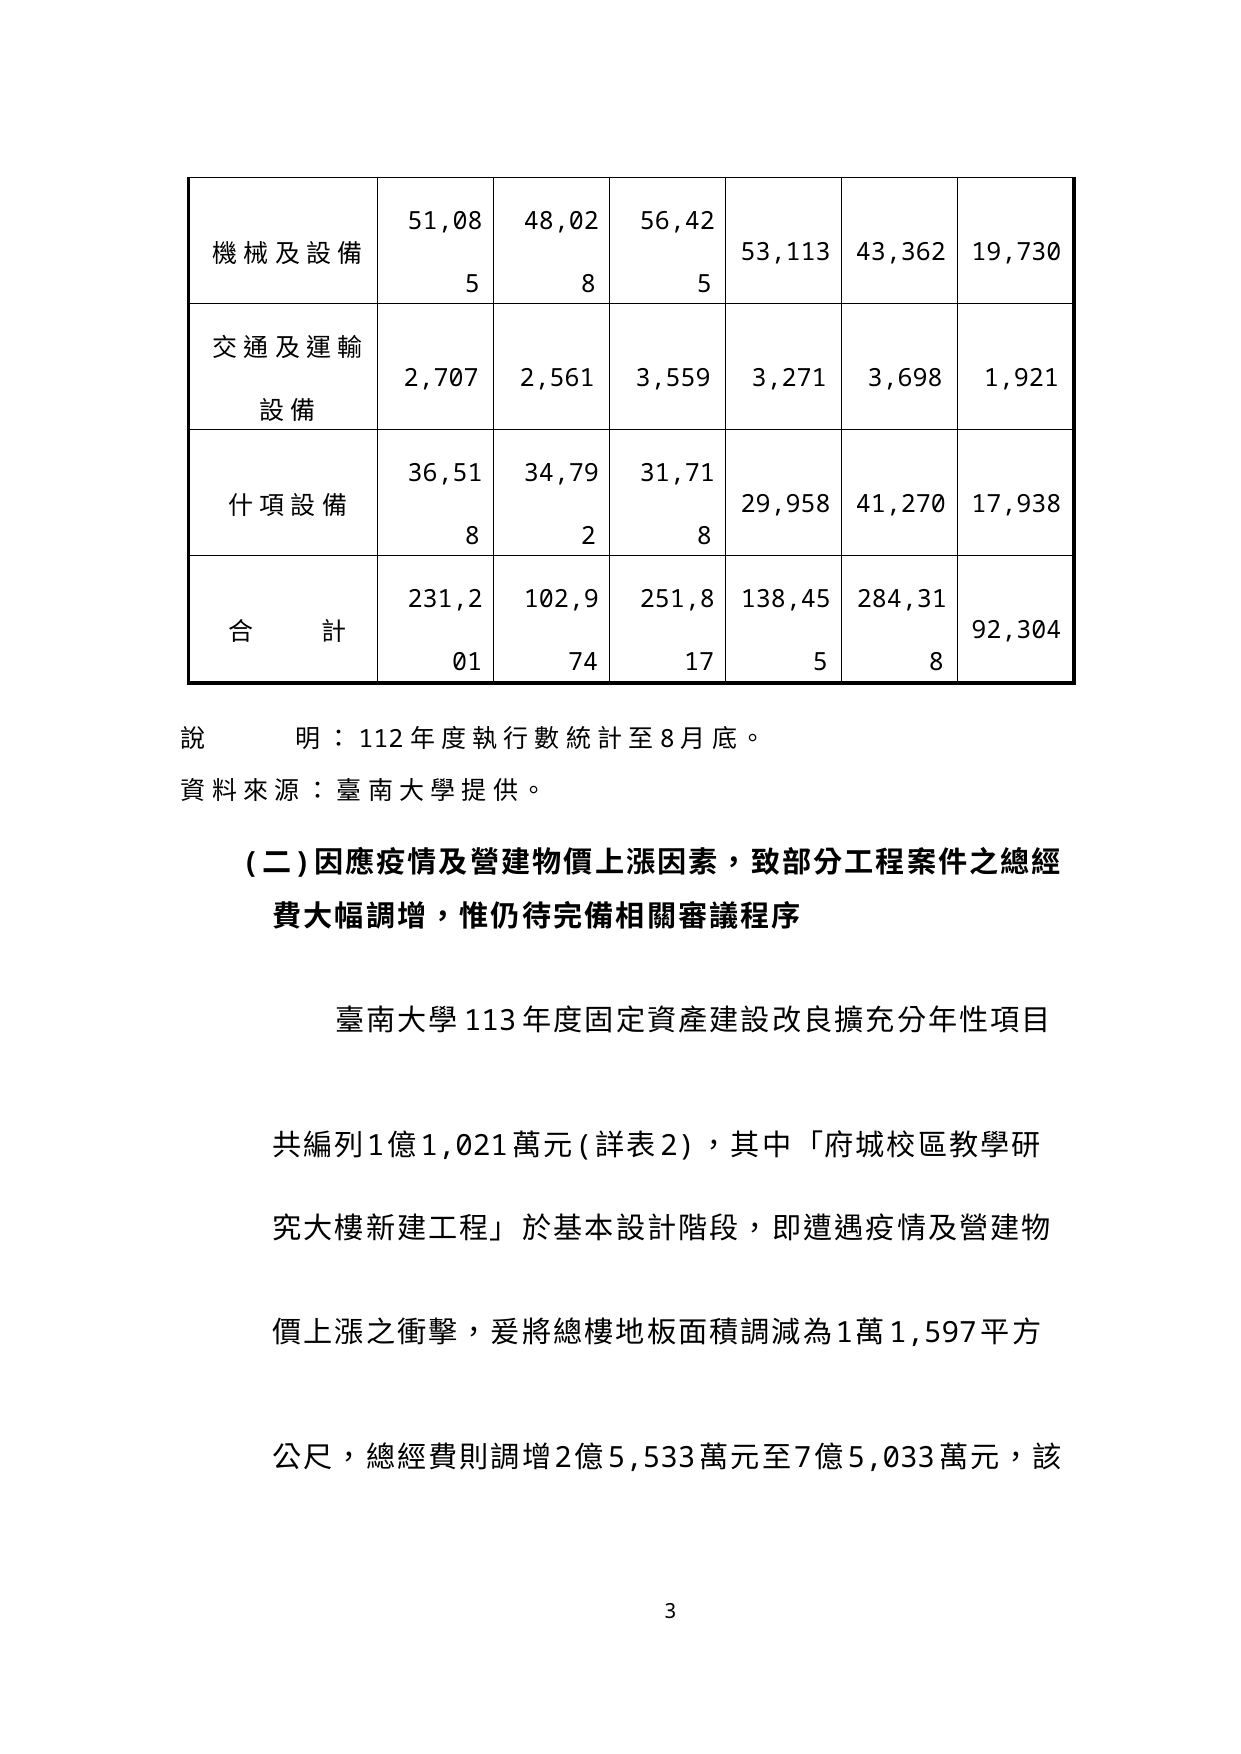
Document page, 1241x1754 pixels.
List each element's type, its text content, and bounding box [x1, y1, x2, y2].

text 資料來源：臺南大學提供。 [177, 747, 1063, 809]
text 說 明：112年度執行數統計至8月底。 [177, 684, 1063, 747]
table_cell 34,792 [494, 430, 609, 555]
table_cell 3,698 [842, 304, 957, 429]
table_cell 138,455 [726, 556, 841, 681]
table_cell 36,518 [378, 430, 493, 555]
table_cell 合 計 [190, 556, 377, 681]
table_cell 17,938 [958, 430, 1072, 555]
table_cell 1,921 [958, 304, 1072, 429]
table_cell 56,425 [610, 178, 725, 303]
text 臺南大學113年度固定資產建設改良擴充分年性項目共編列1億1,021萬元(詳表2)，其中「府城校區教學研究大樓新建工程」於基本設計階段，即遭遇疫情及營建物價上漲之衝擊，爰將總樓地板面積調減為1萬1,597平方公尺，總經費則調增2億5,533萬元至7億5,033萬元，該案可行性評估修正報告業經教育部於111年12月15日核定同意，後續基本設計報告已完成修正，並於112年8月8日函請教育部續審。另「府城校區綜合活動大樓新建工程」因與前揭案件面臨相同困境，亦須重新檢討總經費，爰該校於111年5月31日將該案可行性評估修正報告函請教育部審議，嗣該部於同年8月擬具意見函請該校再予修正，經重新檢討可行性評估報告後，該校於112年2月15日再次函請主管機關續審，惟行政院主計總處認為該案尚需釐清總經費調增及補助款比例之妥適性，故教育部於同年7月21日函復該校須依主計總處審查意見再予檢討修正。是以，迄112年8月底止，「府城校區綜合活動大樓新建工程」之總經費調增尚未獲核定，仍需續就可行性評估報告進行檢討修正以利進行審議程序。 [266, 934, 1063, 1497]
table_cell 交通及運輸設備 [190, 304, 377, 429]
table_cell 19,730 [958, 178, 1072, 303]
table_cell 231,201 [378, 556, 493, 681]
table_cell 2,561 [494, 304, 609, 429]
table_cell 48,028 [494, 178, 609, 303]
table_cell 什項設備 [190, 430, 377, 555]
table_cell 31,718 [610, 430, 725, 555]
table_cell 284,318 [842, 556, 957, 681]
table_cell 51,085 [378, 178, 493, 303]
table_cell 3,271 [726, 304, 841, 429]
table_cell 43,362 [842, 178, 957, 303]
text (二)因應疫情及營建物價上漲因素，致部分工程案件之總經費大幅調增，惟仍待完備相關審議程序 [236, 809, 1063, 934]
table_cell 102,974 [494, 556, 609, 681]
table_cell 機械及設備 [190, 178, 377, 303]
table_cell 2,707 [378, 304, 493, 429]
table_cell 29,958 [726, 430, 841, 555]
table_cell 41,270 [842, 430, 957, 555]
table_cell 251,817 [610, 556, 725, 681]
table_cell 3,559 [610, 304, 725, 429]
table_cell 92,304 [958, 556, 1072, 681]
table_cell 53,113 [726, 178, 841, 303]
